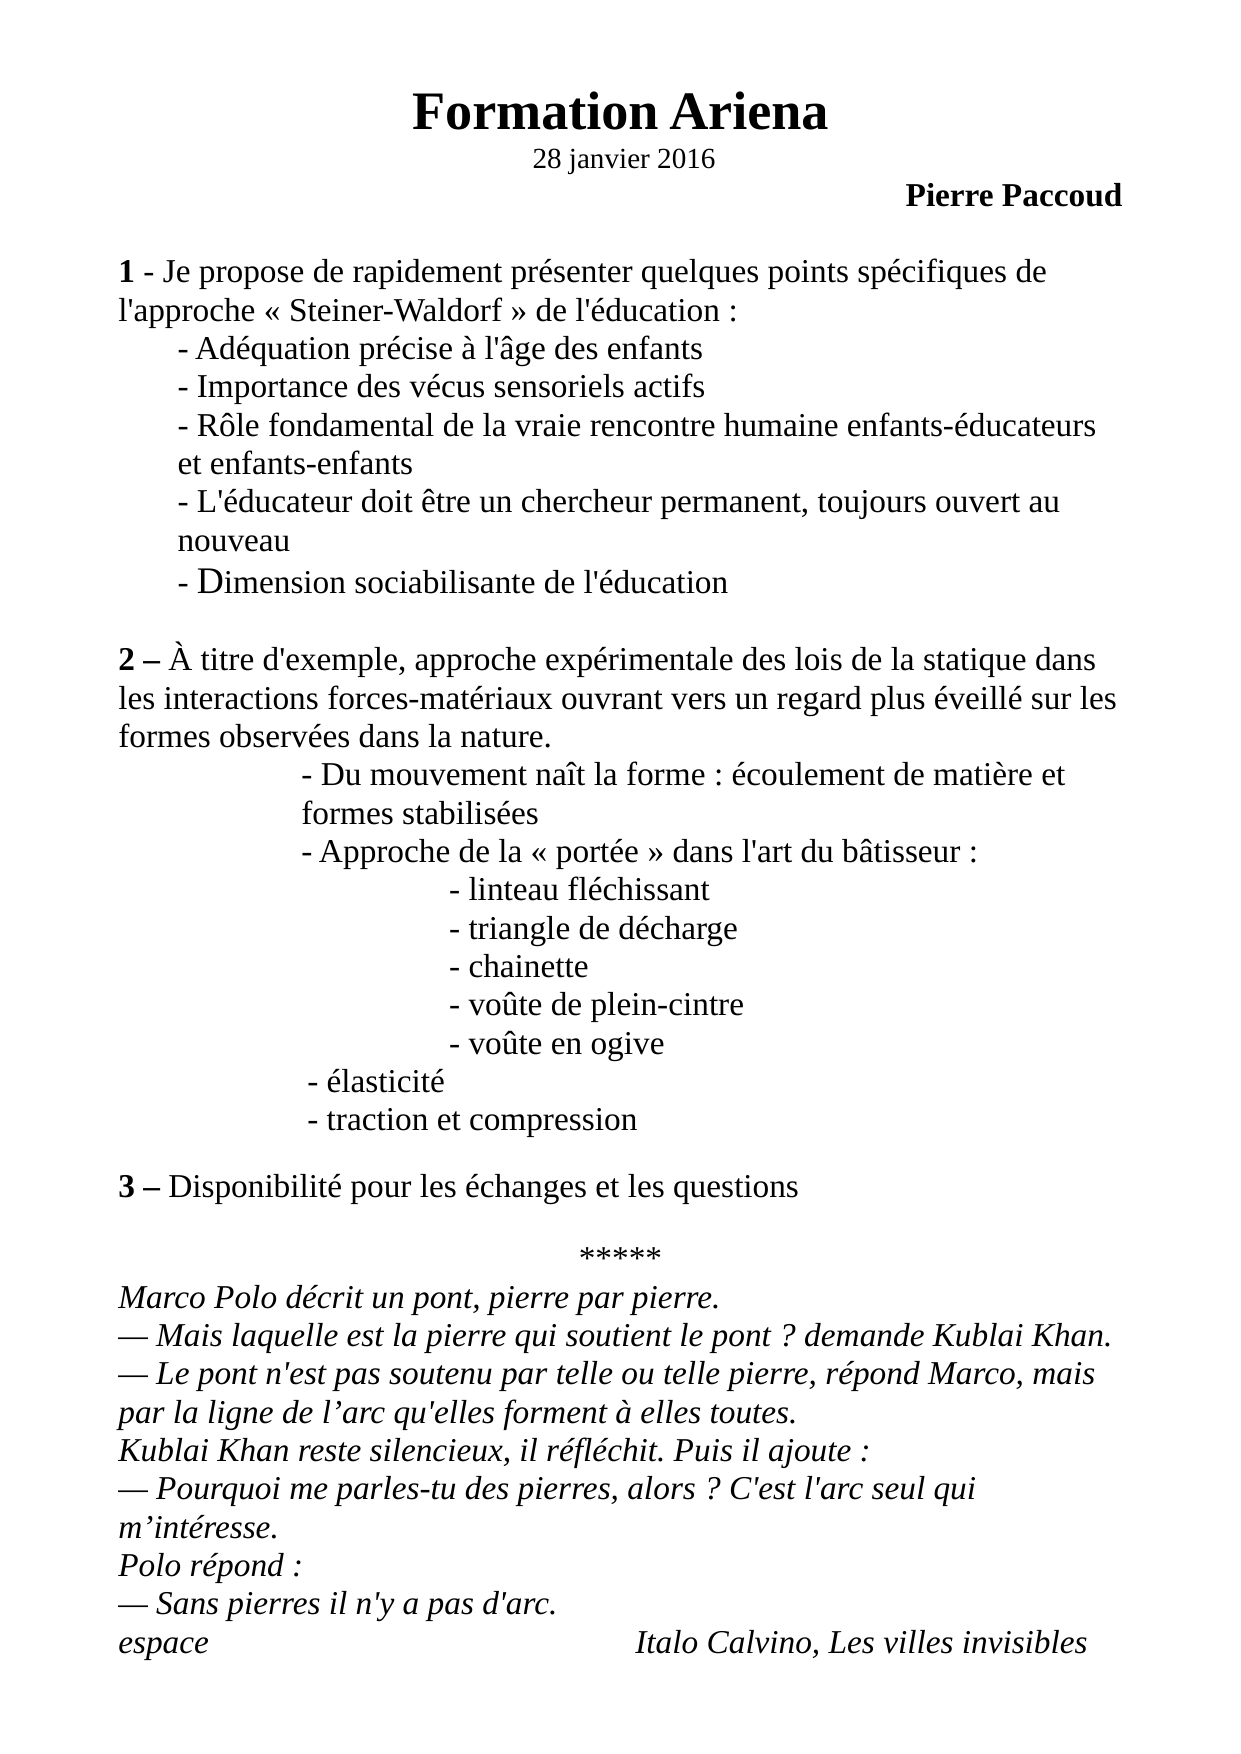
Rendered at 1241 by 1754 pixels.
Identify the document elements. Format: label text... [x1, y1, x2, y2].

text - Approche de la « portée » dans l'art du bâtisseur : [301, 831, 1122, 870]
text - triangle de décharge [449, 908, 1122, 946]
text ***** [118, 1239, 1122, 1277]
text - linteau fléchissant [449, 870, 1122, 908]
text espace Italo Calvino, Les villes invisibles [118, 1622, 1122, 1660]
text — Mais laquelle est la pierre qui soutient le pont ? demande Kublai Khan. [118, 1315, 1122, 1354]
text par la ligne de l’arc qu'elles forment à elles toutes. [118, 1392, 1122, 1430]
text - Dimension sociabilisante de l'éducation [177, 558, 1122, 601]
text - chainette [449, 946, 1122, 985]
text - Adéquation précise à l'âge des enfants [177, 328, 1122, 367]
text 28 janvier 2016 [118, 141, 1122, 175]
text - voûte de plein-cintre [449, 985, 1122, 1023]
text Marco Polo décrit un pont, pierre par pierre. [118, 1277, 1122, 1315]
text - voûte en ogive [449, 1023, 1122, 1061]
text 1 - Je propose de rapidement présenter quelques points spécifiques de l'approche « Steiner-Waldorf » de l'éducation : [118, 252, 1122, 328]
text - L'éducateur doit être un chercheur permanent, toujours ouvert au nouveau [177, 482, 1122, 558]
text — Sans pierres il n'y a pas d'arc. [118, 1584, 1122, 1622]
text Pierre Paccoud [118, 175, 1122, 213]
text Polo répond : [118, 1545, 1122, 1584]
text - Du mouvement naît la forme : écoulement de matière et formes stabilisées [301, 755, 1122, 831]
text Formation Ariena [118, 79, 1122, 141]
text Kublai Khan reste silencieux, il réfléchit. Puis il ajoute : [118, 1430, 1122, 1469]
text - élasticité [307, 1061, 1122, 1100]
text - traction et compression [307, 1100, 1122, 1138]
text - Rôle fondamental de la vraie rencontre humaine enfants-éducateurs et enfants-enfants [177, 405, 1122, 482]
text - Importance des vécus sensoriels actifs [177, 367, 1122, 405]
text 3 – Disponibilité pour les échanges et les questions [118, 1167, 1122, 1205]
text — Pourquoi me parles-tu des pierres, alors ? C'est l'arc seul qui m’intéresse. [118, 1469, 1122, 1545]
text — Le pont n'est pas soutenu par telle ou telle pierre, répond Marco, mais [118, 1354, 1122, 1392]
text 2 – À titre d'exemple, approche expérimentale des lois de la statique dans les interactions forces-matériaux ouvrant vers un regard plus éveillé sur les formes observées dans la nature. [118, 640, 1122, 755]
